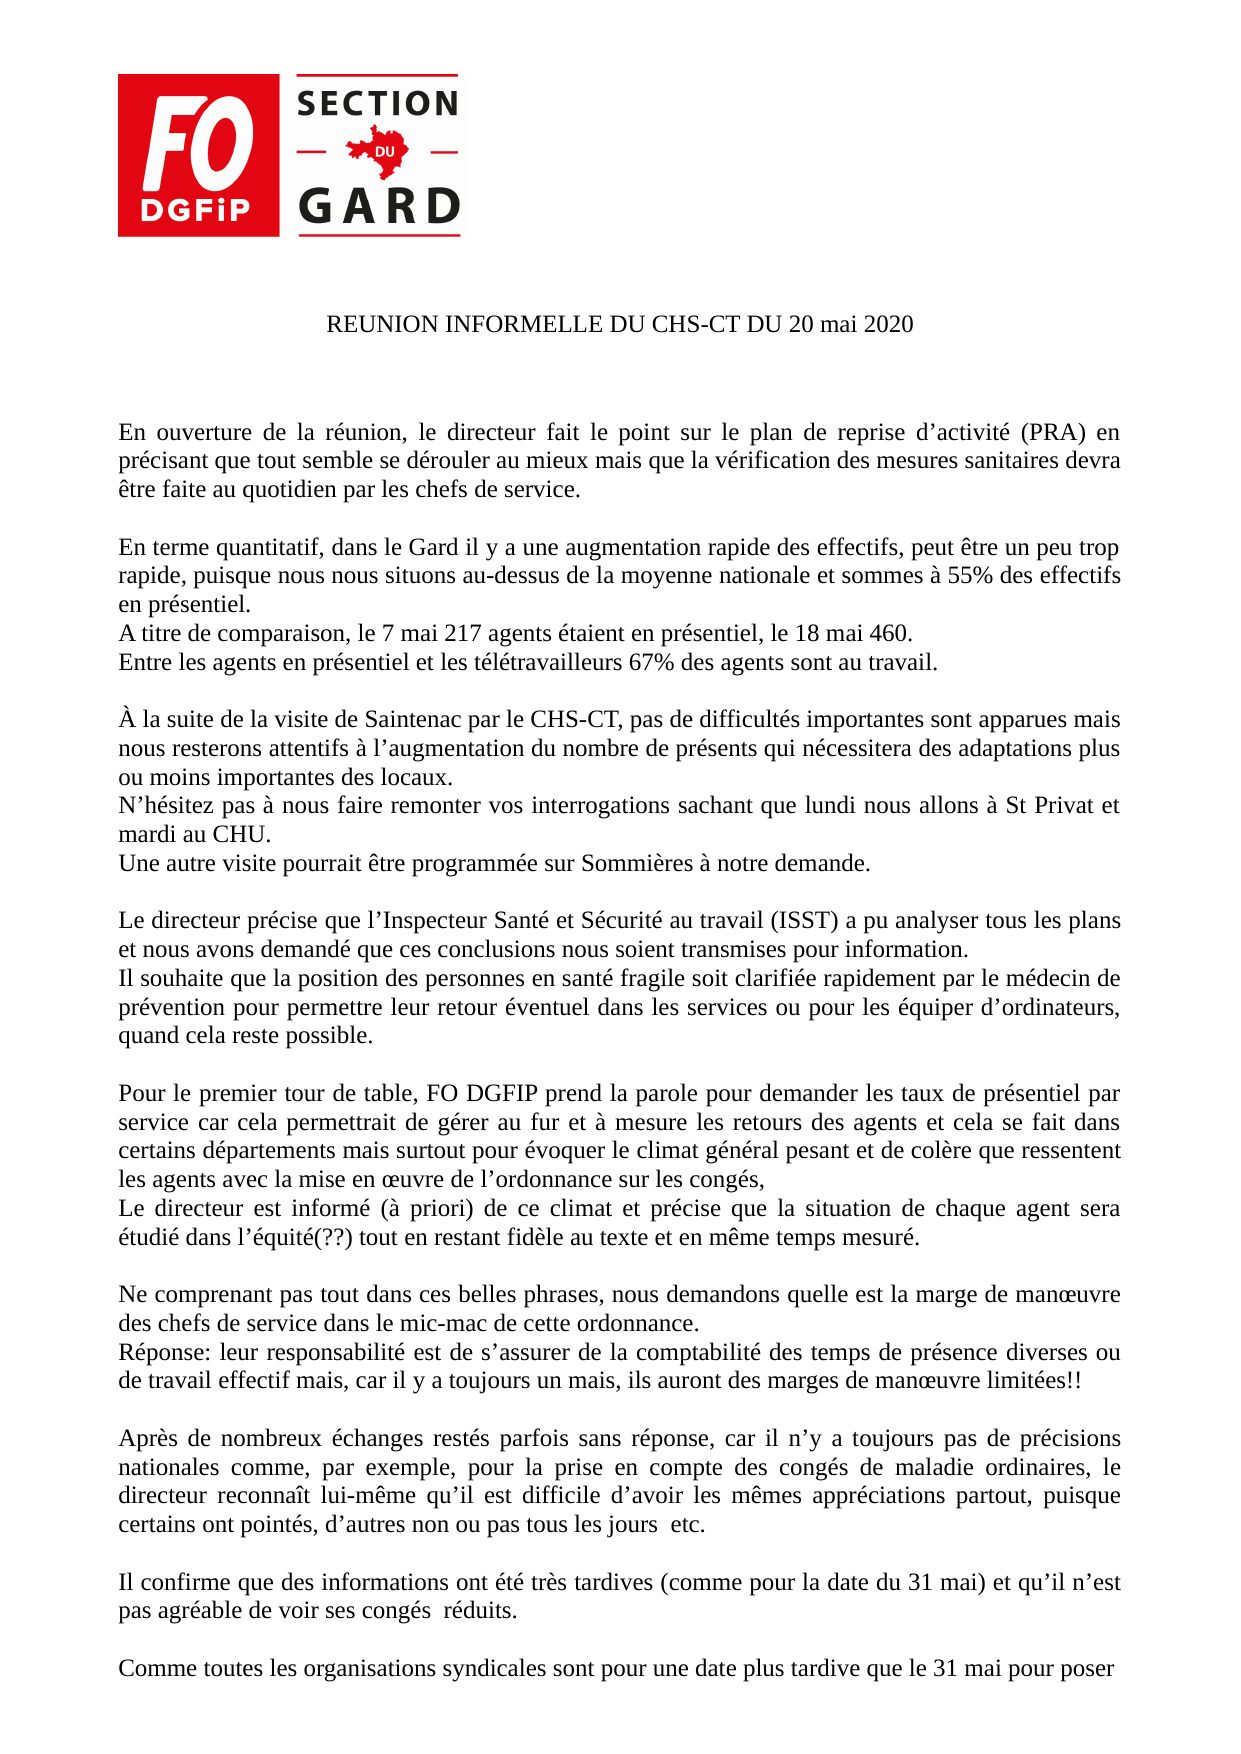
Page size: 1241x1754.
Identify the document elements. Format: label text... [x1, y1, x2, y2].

text N’hésitez pas à nous faire remonter vos interrogations sachant que lundi nous allons à St Privat et mardi au CHU. [118, 791, 1122, 848]
text Le directeur précise que l’Inspecteur Santé et Sécurité au travail (ISST) a pu analyser tous les plans et nous avons demandé que ces conclusions nous soient transmises pour information. [118, 906, 1122, 963]
text Pour le premier tour de table, FO DGFIP prend la parole pour demander les taux de présentiel par service car cela permettrait de gérer au fur et à mesure les retours des agents et cela se fait dans certains départements mais surtout pour évoquer le climat général pesant et de colère que ressentent les agents avec la mise en œuvre de l’ordonnance sur les congés, [118, 1078, 1122, 1193]
text Ne comprenant pas tout dans ces belles phrases, nous demandons quelle est la marge de manœuvre des chefs de service dans le mic-mac de cette ordonnance. [118, 1279, 1122, 1337]
text À la suite de la visite de Saintenac par le CHS-CT, pas de difficultés importantes sont apparues mais nous resterons attentifs à l’augmentation du nombre de présents qui nécessitera des adaptations plus ou moins importantes des locaux. [118, 704, 1122, 791]
text En ouverture de la réunion, le directeur fait le point sur le plan de reprise d’activité (PRA) en précisant que tout semble se dérouler au mieux mais que la vérification des mesures sanitaires devra être faite au quotidien par les chefs de service. [118, 417, 1122, 503]
text Comme toutes les organisations syndicales sont pour une date plus tardive que le 31 mai pour poser [118, 1653, 1122, 1682]
text Entre les agents en présentiel et les télétravailleurs 67% des agents sont au travail. [118, 647, 1122, 676]
text Après de nombreux échanges restés parfois sans réponse, car il n’y a toujours pas de précisions nationales comme, par exemple, pour la prise en compte des congés de maladie ordinaires, le directeur reconnaît lui-même qu’il est difficile d’avoir les mêmes appréciations partout, puisque certains ont pointés, d’autres non ou pas tous les jours etc. [118, 1423, 1122, 1538]
text Le directeur est informé (à priori) de ce climat et précise que la situation de chaque agent sera étudié dans l’équité(??) tout en restant fidèle au texte et en même temps mesuré. [118, 1193, 1122, 1251]
text Il souhaite que la position des personnes en santé fragile soit clarifiée rapidement par le médecin de prévention pour permettre leur retour éventuel dans les services ou pour les équiper d’ordinateurs, quand cela reste possible. [118, 963, 1122, 1049]
text Il confirme que des informations ont été très tardives (comme pour la date du 31 mai) et qu’il n’est pas agréable de voir ses congés réduits. [118, 1567, 1122, 1624]
text Réponse: leur responsabilité est de s’assurer de la comptabilité des temps de présence diverses ou de travail effectif mais, car il y a toujours un mais, ils auront des marges de manœuvre limitées!! [118, 1337, 1122, 1394]
text A titre de comparaison, le 7 mai 217 agents étaient en présentiel, le 18 mai 460. [118, 618, 1122, 647]
text REUNION INFORMELLE DU CHS-CT DU 20 mai 2020 [118, 309, 1122, 338]
text Une autre visite pourrait être programmée sur Sommières à notre demande. [118, 848, 1122, 877]
text En terme quantitatif, dans le Gard il y a une augmentation rapide des effectifs, peut être un peu trop rapide, puisque nous nous situons au-dessus de la moyenne nationale et sommes à 55% des effectifs en présentiel. [118, 532, 1122, 618]
